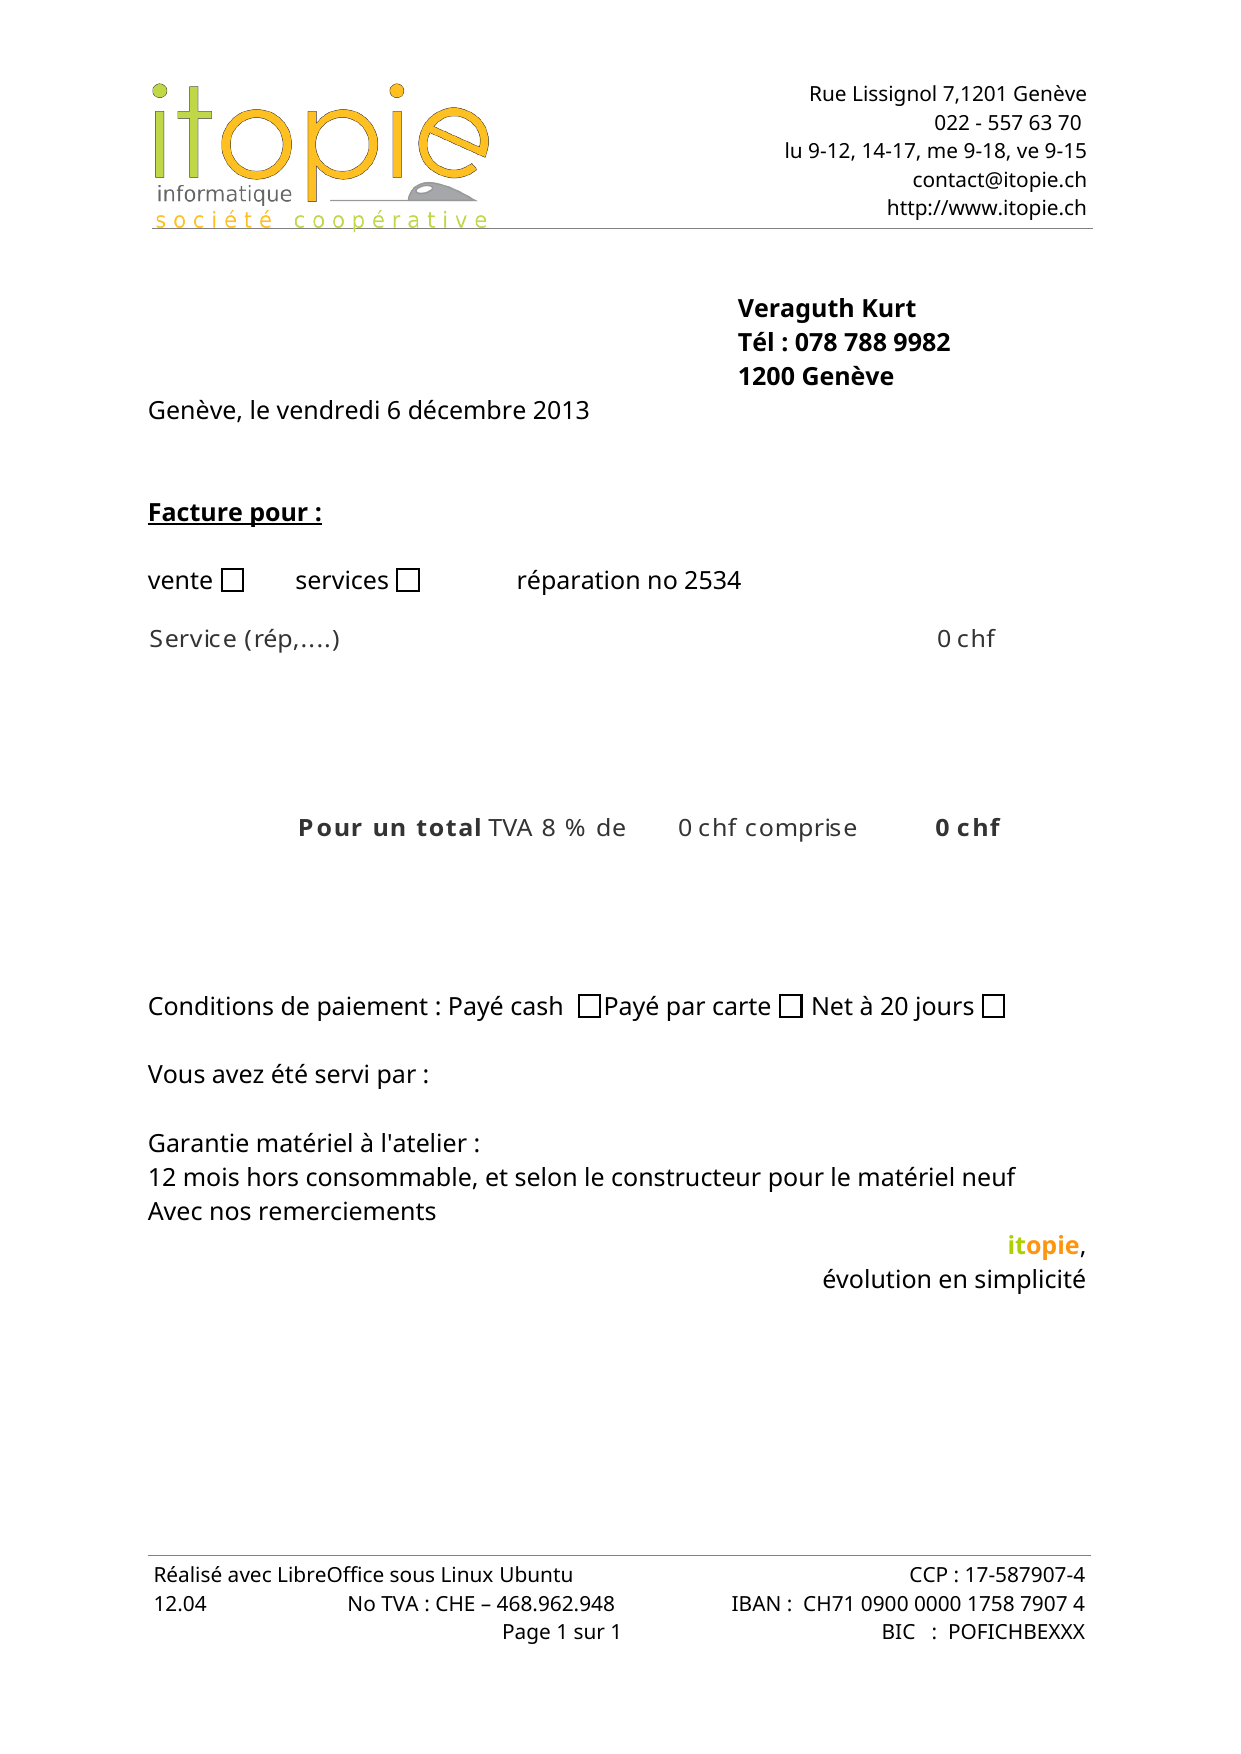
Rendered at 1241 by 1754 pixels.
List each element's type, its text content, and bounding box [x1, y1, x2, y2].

text Tél : 078 788 9982 [148, 324, 1093, 358]
text Facture pour : [148, 495, 1093, 529]
text Garantie matériel à l'atelier : [148, 1125, 1093, 1159]
text 1200 Genève [148, 358, 1093, 392]
text Avec nos remerciements [148, 1193, 1093, 1227]
picture [138, 72, 500, 244]
text Conditions de paiement : Payé cash Payé par carte Net à 20 jours [148, 989, 1093, 1023]
text vente services réparation no 2534 [148, 563, 1093, 597]
text évolution en simplicité [148, 1262, 1093, 1296]
text itopie, [148, 1227, 1093, 1262]
text Veraguth Kurt [148, 290, 1093, 324]
text 12 mois hors consommable, et selon le constructeur pour le matériel neuf [148, 1159, 1093, 1193]
text Genève, le vendredi 6 décembre 2013 [148, 392, 1093, 427]
text Vous avez été servi par : [148, 1057, 1093, 1091]
